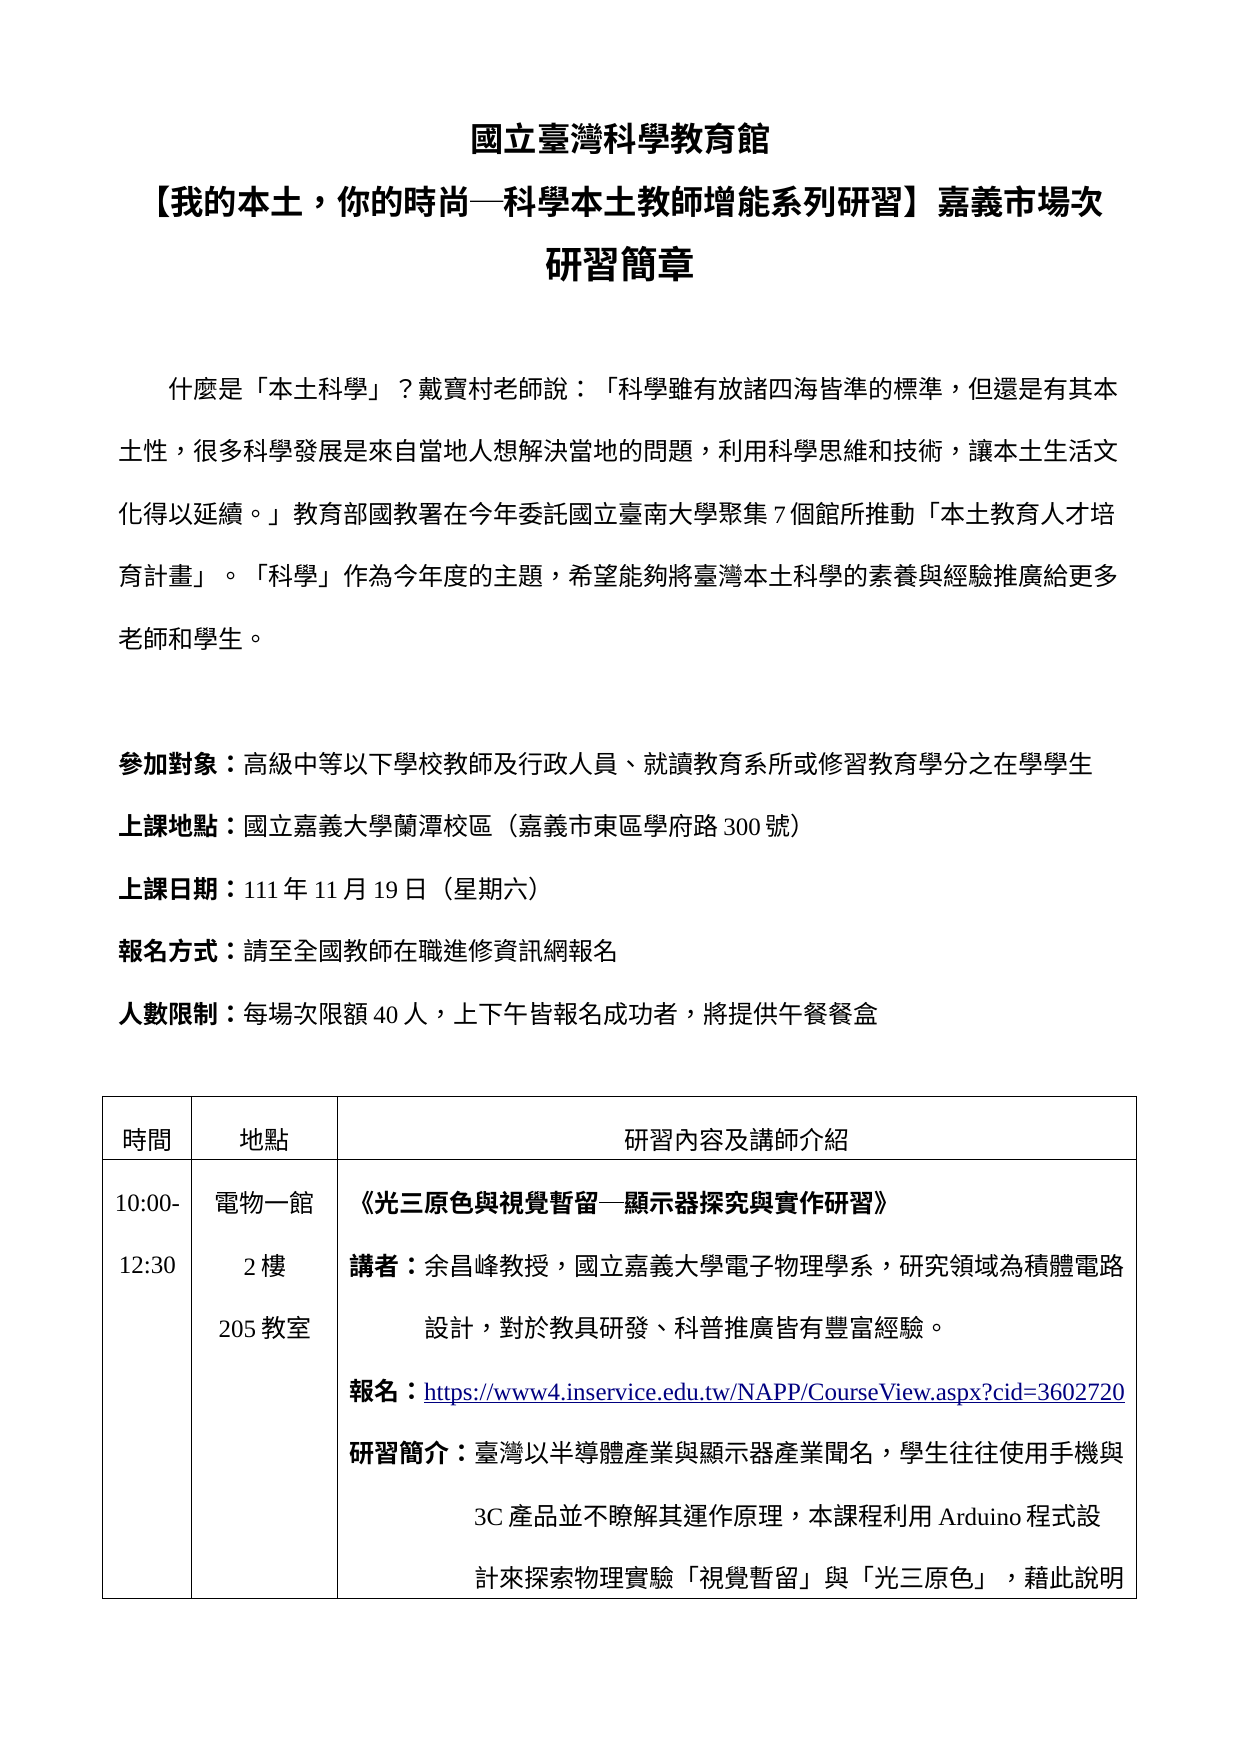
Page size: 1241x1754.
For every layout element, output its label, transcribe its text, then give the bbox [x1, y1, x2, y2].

text 研習簡章 [118, 221, 1122, 283]
text 上課日期：111年11月19日（星期六） [118, 846, 1122, 908]
text 【我的本土，你的時尚─科學本土教師增能系列研習】嘉義市場次 [118, 158, 1122, 221]
table_cell 《光三原色與視覺暫留─顯示器探究與實作研習》 講者：余昌峰教授，國立嘉義大學電子物理學系，研究領域為積體電路設計，對於教具研發、科普推廣皆有豐富經驗。 報名：https://www4.inservice.edu.tw/NAPP/CourseView.aspx?cid=3602720 研習簡介：臺灣以半導體產業與顯示器產業聞名，學生往往使用手機與3C產品並不瞭解其運作原理，本課程利用Arduino程式設計來探索物理實驗「視覺暫留」與「光三原色」，藉此說明 [338, 1160, 1136, 1598]
table_cell 10:00- 12:30 [103, 1160, 191, 1598]
text 什麼是「本土科學」？戴寶村老師說：「科學雖有放諸四海皆準的標準，但還是有其本土性，很多科學發展是來自當地人想解決當地的問題，利用科學思維和技術，讓本土生活文化得以延續。」教育部國教署在今年委託國立臺南大學聚集7個館所推動「本土教育人才培育計畫」。「科學」作為今年度的主題，希望能夠將臺灣本土科學的素養與經驗推廣給更多老師和學生。 [118, 346, 1122, 658]
table_header 研習內容及講師介紹 [338, 1097, 1136, 1159]
table_header 時間 [103, 1097, 191, 1159]
text 參加對象：高級中等以下學校教師及行政人員、就讀教育系所或修習教育學分之在學學生 [118, 721, 1122, 783]
table_header 地點 [192, 1097, 337, 1159]
text 上課地點：國立嘉義大學蘭潭校區（嘉義市東區學府路300號） [118, 783, 1122, 846]
text 國立臺灣科學教育館 [118, 96, 1122, 158]
table_cell 電物一館 2樓 205教室 [192, 1160, 337, 1598]
text 人數限制：每場次限額40人，上下午皆報名成功者，將提供午餐餐盒 [118, 971, 1122, 1033]
text 報名方式：請至全國教師在職進修資訊網報名 [118, 908, 1122, 971]
